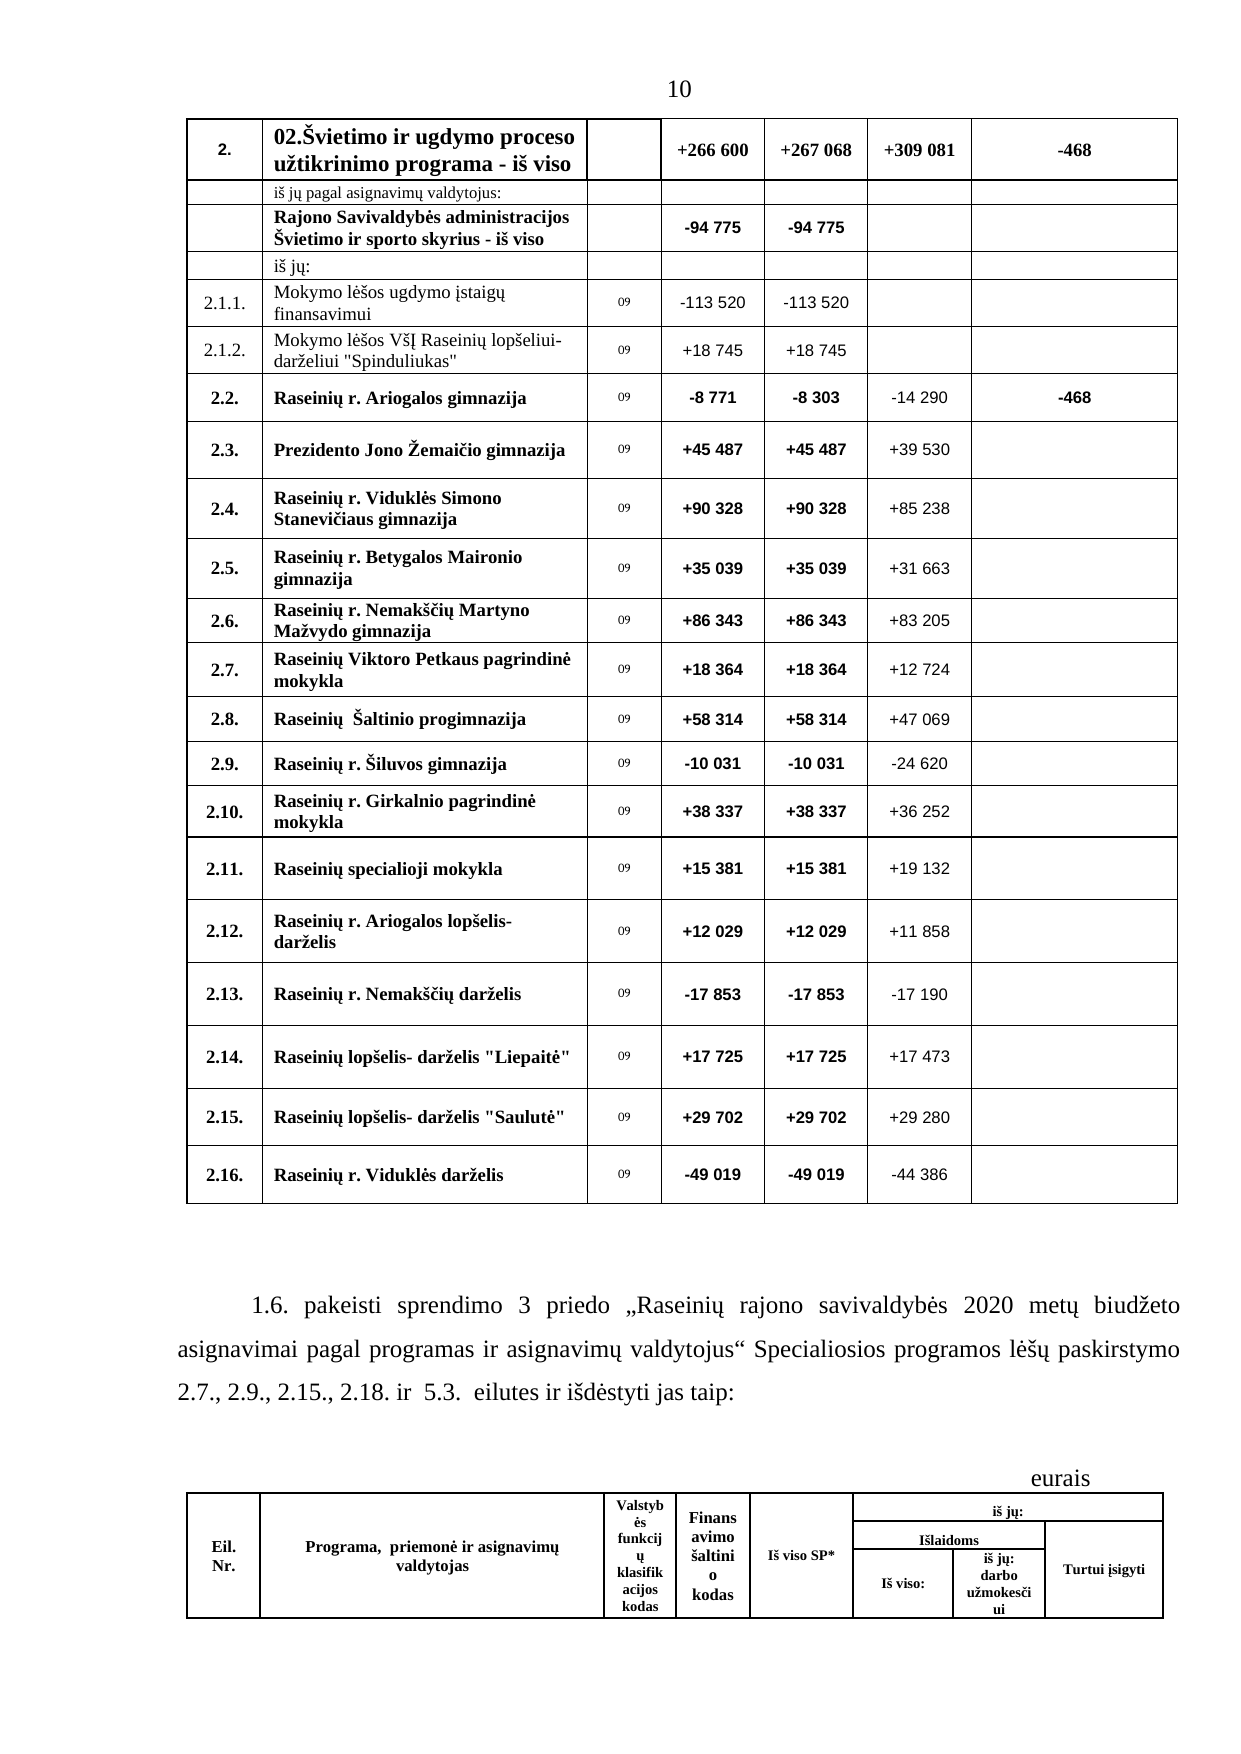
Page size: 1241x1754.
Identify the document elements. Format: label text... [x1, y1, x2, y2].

table_cell -8 771 [662, 374, 764, 421]
table_cell +17 725 [765, 1026, 867, 1088]
table_cell [972, 205, 1177, 251]
table_cell [972, 838, 1177, 899]
table_cell [972, 422, 1177, 478]
table_cell [868, 252, 971, 278]
table_cell +12 029 [765, 900, 867, 962]
table_cell +29 702 [765, 1089, 867, 1145]
table_cell [972, 786, 1177, 836]
table_cell +31 663 [868, 539, 971, 597]
table_cell [972, 539, 1177, 597]
table_cell 2.9. [188, 742, 262, 785]
table_cell 2.14. [188, 1026, 262, 1088]
table_cell [868, 280, 971, 326]
table_cell 2.15. [188, 1089, 262, 1145]
table_cell +86 343 [662, 599, 764, 642]
table_cell -8 303 [765, 374, 867, 421]
table_cell [972, 599, 1177, 642]
table_cell Raseinių r. Šiluvos gimnazija [263, 742, 587, 785]
table_cell Mokymo lėšos VšĮ Raseinių lopšeliui-darželiui "Spinduliukas" [263, 327, 587, 373]
table_cell Raseinių Viktoro Petkaus pagrindinė mokykla [263, 643, 587, 696]
table_cell +90 328 [662, 479, 764, 538]
table_cell 09 [588, 742, 661, 785]
table_cell 09 [588, 280, 661, 326]
table_cell -94 775 [765, 205, 867, 251]
table_cell +18 745 [765, 327, 867, 373]
table_cell +45 487 [765, 422, 867, 478]
table_cell 09 [588, 1089, 661, 1145]
table_cell +86 343 [765, 599, 867, 642]
table_cell 02.Švietimo ir ugdymo proceso užtikrinimo programa - iš viso [263, 120, 586, 179]
table_cell Raseinių Šaltinio progimnazija [263, 697, 587, 741]
table_cell [972, 280, 1177, 326]
table_cell [972, 1026, 1177, 1088]
table_cell +12 029 [662, 900, 764, 962]
table_cell +35 039 [662, 539, 764, 597]
table_cell +29 702 [662, 1089, 764, 1145]
table_cell -468 [972, 119, 1177, 179]
table_cell Rajono Savivaldybės administracijos Švietimo ir sporto skyrius - iš viso [263, 205, 587, 251]
table_cell 2.13. [188, 963, 262, 1025]
table_cell +11 858 [868, 900, 971, 962]
table_cell Raseinių r. Ariogalos lopšelis- darželis [263, 900, 587, 962]
text eurais [177, 1463, 1181, 1492]
table_cell +38 337 [662, 786, 764, 836]
table_cell [188, 252, 262, 278]
table_cell +58 314 [662, 697, 764, 741]
table_cell 2.12. [188, 900, 262, 962]
table_cell -24 620 [868, 742, 971, 785]
table_cell 2.3. [188, 422, 262, 478]
table_cell 2.16. [188, 1146, 262, 1203]
table_cell [972, 963, 1177, 1025]
table_cell [868, 327, 971, 373]
table_cell [868, 205, 971, 251]
table_header Eil. Nr. [188, 1494, 259, 1617]
table_cell [972, 697, 1177, 741]
table_cell -10 031 [662, 742, 764, 785]
table_cell +29 280 [868, 1089, 971, 1145]
table_cell -14 290 [868, 374, 971, 421]
table_cell [972, 1089, 1177, 1145]
table_cell [972, 742, 1177, 785]
table_cell +12 724 [868, 643, 971, 696]
table_cell 09 [588, 643, 661, 696]
text 1.6. pakeisti sprendimo 3 priedo „Raseinių rajono savivaldybės 2020 metų biudžeto asignavimai pagal programas ir asignavimų valdytojus“ Specialiosios programos lėšų paskirstymo 2.7., 2.9., 2.15., 2.18. ir 5.3. eilutes ir išdėstyti jas taip: [177, 1291, 1181, 1406]
table_cell [188, 205, 262, 251]
table_cell 2.2. [188, 374, 262, 421]
table_cell +35 039 [765, 539, 867, 597]
table_cell [588, 205, 661, 251]
table_cell -113 520 [765, 280, 867, 326]
table_cell Raseinių lopšelis- darželis "Liepaitė" [263, 1026, 587, 1088]
table_cell 09 [588, 327, 661, 373]
table_cell Raseinių specialioji mokykla [263, 838, 587, 899]
table_cell 2.10. [188, 786, 262, 836]
table_cell +19 132 [868, 838, 971, 899]
table_cell 09 [588, 1026, 661, 1088]
table_cell Mokymo lėšos ugdymo įstaigų finansavimui [263, 280, 587, 326]
table_cell +85 238 [868, 479, 971, 538]
table_cell Raseinių r. Girkalnio pagrindinė mokykla [263, 786, 587, 836]
table_cell +18 745 [662, 327, 764, 373]
table_cell 09 [588, 539, 661, 597]
table_cell -94 775 [662, 205, 764, 251]
table_cell [188, 181, 262, 204]
table_cell 2.5. [188, 539, 262, 597]
table_cell Raseinių r. Nemakščių darželis [263, 963, 587, 1025]
table_cell [972, 252, 1177, 278]
table_cell -17 853 [765, 963, 867, 1025]
table_cell 2.4. [188, 479, 262, 538]
table_cell 09 [588, 422, 661, 478]
table_cell 2.1.2. [188, 327, 262, 373]
table_cell 2.7. [188, 643, 262, 696]
table_cell iš jų: [263, 252, 587, 278]
table_cell Raseinių r. Ariogalos gimnazija [263, 374, 587, 421]
table_cell 09 [588, 1146, 661, 1203]
table_cell [868, 181, 971, 204]
table_cell iš jų: darbo užmokesčiui [954, 1550, 1044, 1617]
table_cell Raseinių r. Betygalos Maironio gimnazija [263, 539, 587, 597]
table_cell -49 019 [765, 1146, 867, 1203]
table_cell +266 600 [662, 119, 764, 179]
table_cell +17 473 [868, 1026, 971, 1088]
table_header iš jų: [854, 1494, 1162, 1520]
table_header Programa, priemonė ir asignavimų valdytojas [261, 1494, 603, 1617]
table_cell Raseinių r. Nemakščių Martyno Mažvydo gimnazija [263, 599, 587, 642]
table_cell Prezidento Jono Žemaičio gimnazija [263, 422, 587, 478]
table_cell +36 252 [868, 786, 971, 836]
table_cell +15 381 [765, 838, 867, 899]
table_cell 2.11. [188, 838, 262, 899]
table_cell [972, 643, 1177, 696]
table_cell -17 190 [868, 963, 971, 1025]
table_cell +38 337 [765, 786, 867, 836]
table_cell [765, 181, 867, 204]
table_cell +83 205 [868, 599, 971, 642]
table_cell [972, 900, 1177, 962]
table_cell +267 068 [765, 119, 867, 179]
table_cell [972, 327, 1177, 373]
table_cell +58 314 [765, 697, 867, 741]
table_cell Raseinių lopšelis- darželis "Saulutė" [263, 1089, 587, 1145]
table_cell 2. [188, 120, 262, 179]
table_cell -44 386 [868, 1146, 971, 1203]
table_cell Raseinių r. Viduklės darželis [263, 1146, 587, 1203]
table_cell [588, 120, 660, 179]
table_header Iš viso SP* [751, 1494, 852, 1617]
table_cell 09 [588, 374, 661, 421]
table_cell +39 530 [868, 422, 971, 478]
table_cell Turtui įsigyti [1046, 1522, 1162, 1617]
table_cell Iš viso: [854, 1550, 952, 1617]
table_header Finansavimo šaltinio kodas [677, 1494, 749, 1617]
table_cell 2.8. [188, 697, 262, 741]
table_cell 09 [588, 963, 661, 1025]
table_cell +18 364 [765, 643, 867, 696]
table_cell iš jų pagal asignavimų valdytojus: [263, 181, 587, 204]
table_cell [765, 252, 867, 278]
table_cell -468 [972, 374, 1177, 421]
table_cell Raseinių r. Viduklės Simono Stanevičiaus gimnazija [263, 479, 587, 538]
table_cell +45 487 [662, 422, 764, 478]
table_cell +15 381 [662, 838, 764, 899]
table_cell 09 [588, 697, 661, 741]
table_cell +309 081 [868, 119, 971, 179]
table_cell [972, 181, 1177, 204]
table_cell 09 [588, 786, 661, 836]
table_cell -49 019 [662, 1146, 764, 1203]
table_cell +18 364 [662, 643, 764, 696]
table_cell 09 [588, 900, 661, 962]
table_cell [972, 1146, 1177, 1203]
table_cell +17 725 [662, 1026, 764, 1088]
table_cell 09 [588, 599, 661, 642]
table_cell [662, 252, 764, 278]
table_cell +90 328 [765, 479, 867, 538]
table_cell 2.1.1. [188, 280, 262, 326]
table_cell [972, 479, 1177, 538]
table_cell Išlaidoms [854, 1522, 1044, 1548]
table_cell 09 [588, 479, 661, 538]
table_cell [588, 252, 661, 278]
table_cell [662, 181, 764, 204]
table_cell -10 031 [765, 742, 867, 785]
table_cell -17 853 [662, 963, 764, 1025]
table_cell [588, 181, 661, 204]
table_cell 09 [588, 838, 661, 899]
table_header Valstybės funkcijų klasifikacijos kodas [605, 1494, 675, 1617]
table_cell -113 520 [662, 280, 764, 326]
table_cell +47 069 [868, 697, 971, 741]
table_cell 2.6. [188, 599, 262, 642]
